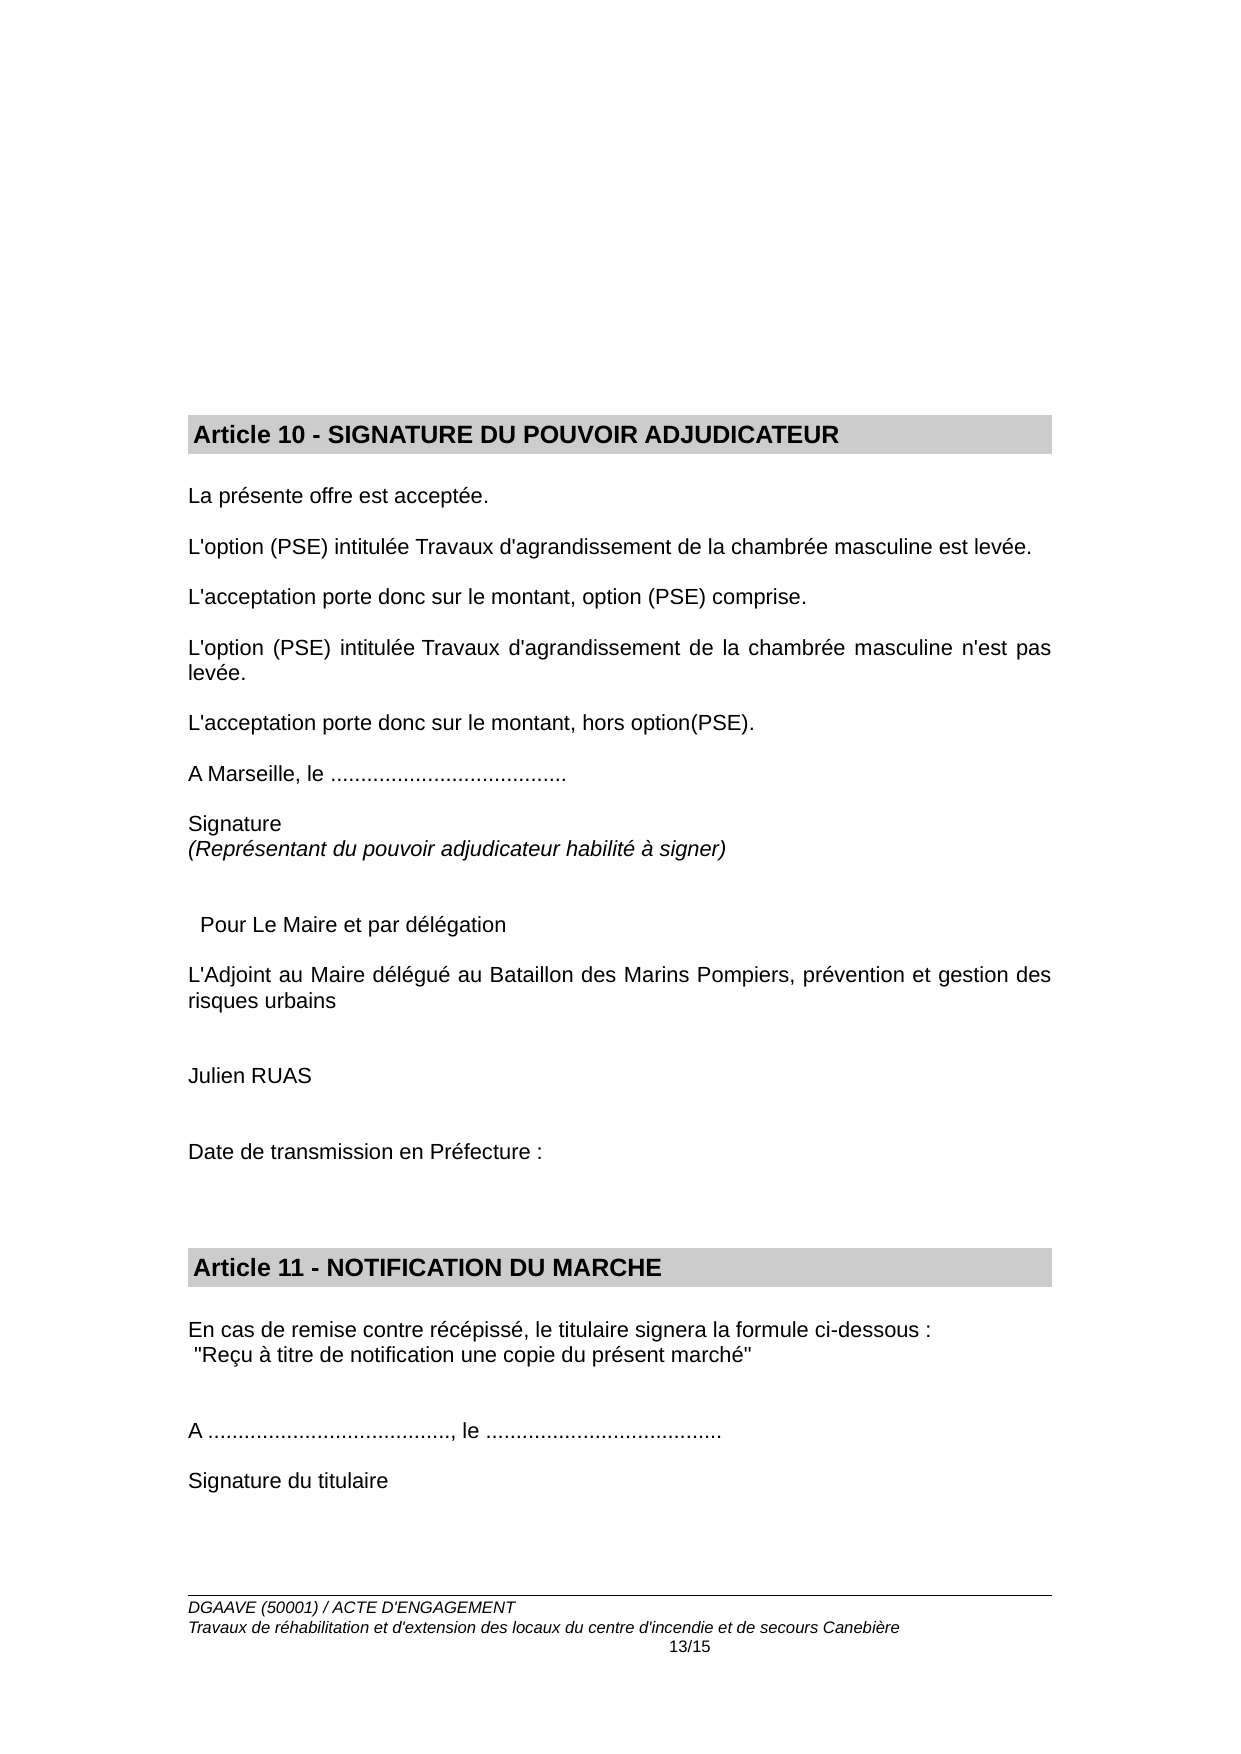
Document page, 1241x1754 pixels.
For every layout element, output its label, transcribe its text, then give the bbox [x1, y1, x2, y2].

text L'option (PSE) intitulée Travaux d'agrandissement de la chambrée masculine n'est pas levée. [188, 634, 1052, 685]
text Julien RUAS [188, 1063, 1052, 1088]
text L'option (PSE) intitulée Travaux d'agrandissement de la chambrée masculine est levée. [188, 534, 1052, 559]
text L'acceptation porte donc sur le montant, option (PSE) comprise. [188, 584, 1052, 609]
text Signature [188, 811, 1052, 836]
text Pour Le Maire et par délégation [188, 912, 1052, 937]
text Signature du titulaire [188, 1468, 1052, 1493]
text "Reçu à titre de notification une copie du présent marché" [188, 1342, 1052, 1367]
text La présente offre est acceptée. [188, 483, 1052, 508]
text En cas de remise contre récépissé, le titulaire signera la formule ci-dessous : [188, 1317, 1052, 1342]
text A Marseille, le ....................................... [188, 761, 1052, 786]
text A ........................................, le ....................................... [188, 1417, 1052, 1443]
text (Représentant du pouvoir adjudicateur habilité à signer) [188, 836, 1052, 861]
subtitle NOTIFICATION DU MARCHE [190, 1251, 1050, 1285]
text Date de transmission en Préfecture : [188, 1139, 1052, 1164]
text L'Adjoint au Maire délégué au Bataillon des Marins Pompiers, prévention et gestion des risques urbains [188, 962, 1052, 1013]
text L'acceptation porte donc sur le montant, hors option(PSE). [188, 710, 1052, 735]
subtitle SIGNATURE DU POUVOIR ADJUDICATEUR [190, 417, 1050, 452]
